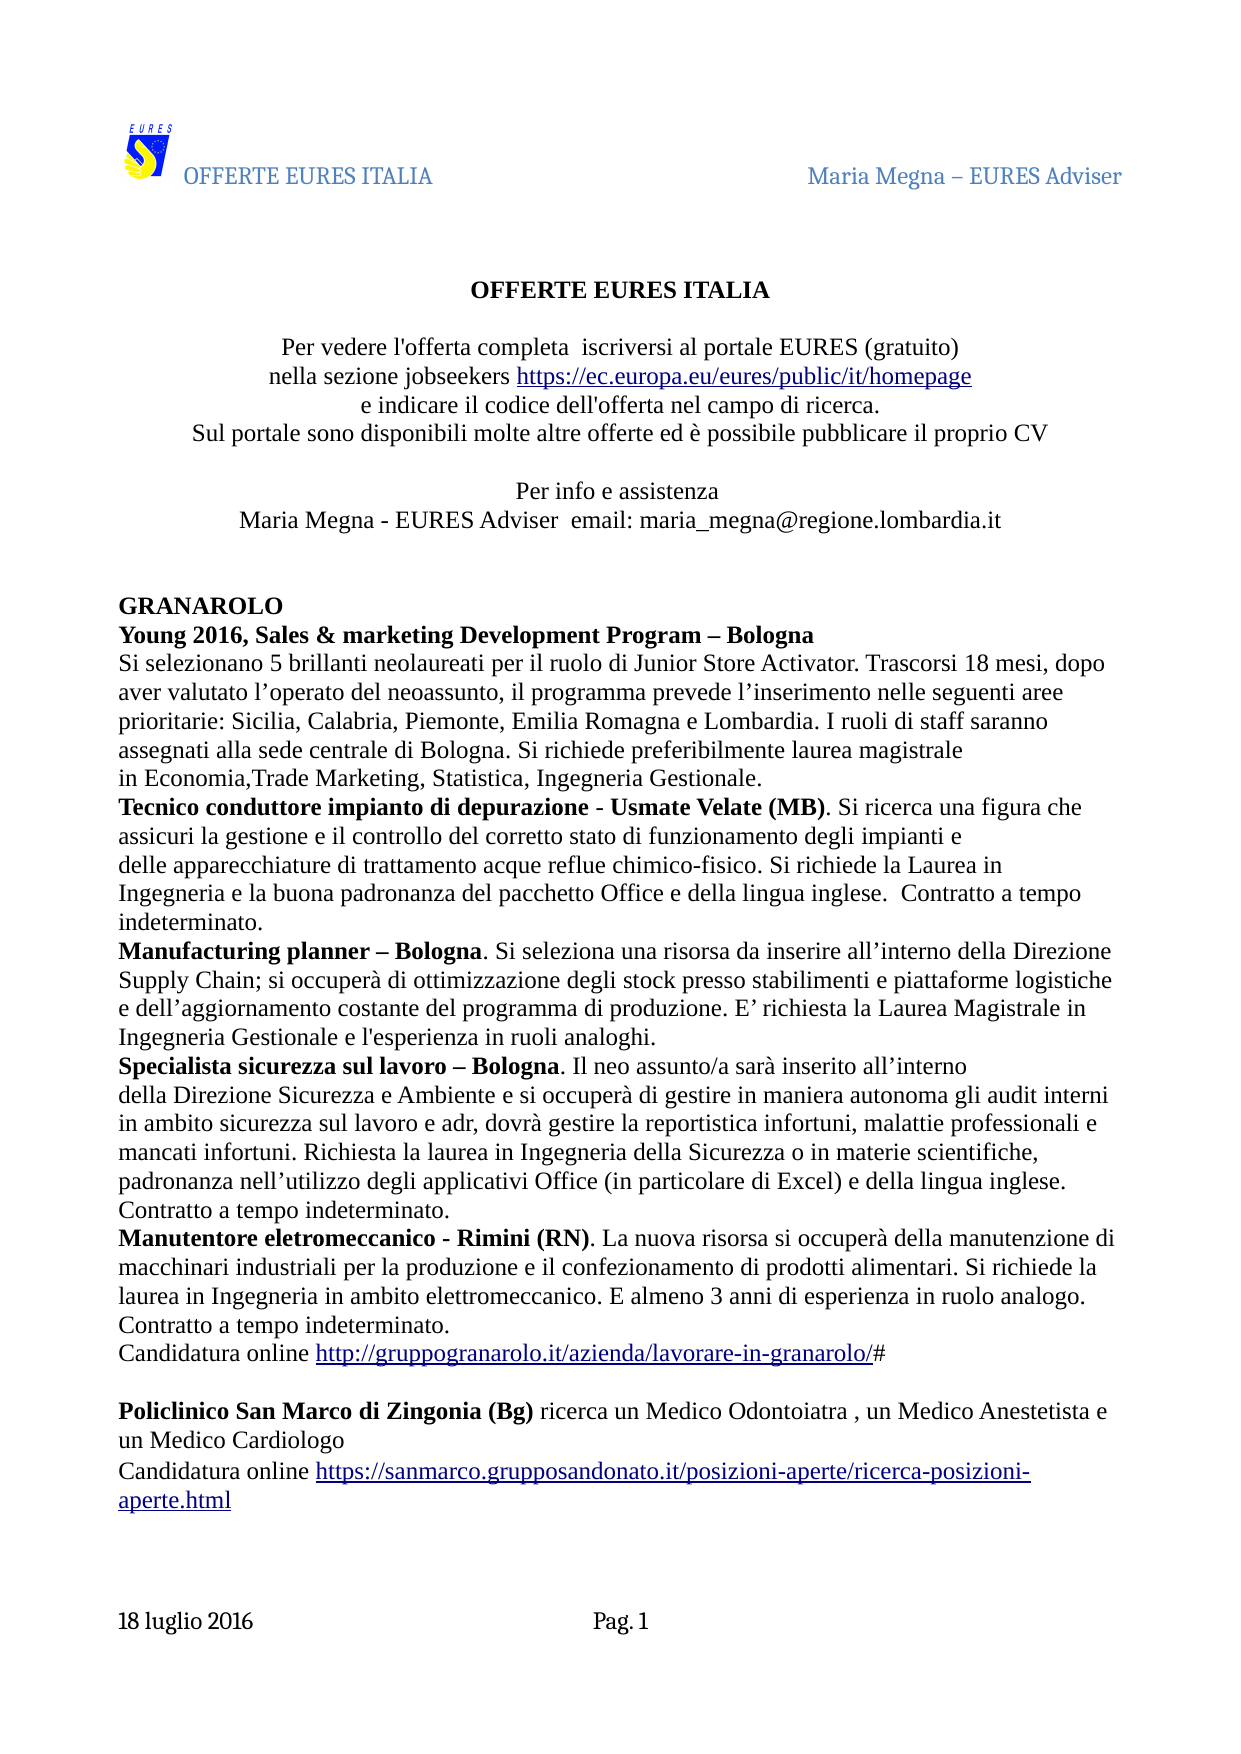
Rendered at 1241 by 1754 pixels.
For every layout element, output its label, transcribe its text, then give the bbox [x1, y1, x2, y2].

text Candidatura online https://sanmarco.grupposandonato.it/posizioni-aperte/ricerca-posizioni-aperte.html [118, 1456, 1122, 1514]
text Maria Megna - EURES Adviser email: maria_megna@regione.lombardia.it [118, 505, 1122, 533]
text Policlinico San Marco di Zingonia (Bg) ricerca un Medico Odontoiatra , un Medico Anestetista e un Medico Cardiologo [118, 1396, 1122, 1453]
text OFFERTE EURES ITALIA [118, 275, 1122, 303]
text Per vedere l'offerta completa iscriversi al portale EURES (gratuito) [118, 332, 1122, 361]
text Tecnico conduttore impianto di depurazione - Usmate Velate (MB). Si ricerca una figura che assicuri la gestione e il controllo del corretto stato di funzionamento degli impianti e delle apparecchiature di trattamento acque reflue chimico-fisico. Si richiede la Laurea in Ingegneria e la buona padronanza del pacchetto Office e della lingua inglese. Contratto a tempo indeterminato. [118, 792, 1122, 936]
text Candidatura online http://gruppogranarolo.it/azienda/lavorare-in-granarolo/# [118, 1338, 1122, 1367]
text Per info e assistenza [118, 476, 1122, 505]
text Sul portale sono disponibili molte altre offerte ed è possibile pubblicare il proprio CV [118, 418, 1122, 447]
text Young 2016, Sales & marketing Development Program – Bologna [118, 620, 1122, 648]
text GRANAROLO [118, 591, 1122, 620]
text Manufacturing planner – Bologna. Si seleziona una risorsa da inserire all’interno della Direzione Supply Chain; si occuperà di ottimizzazione degli stock presso stabilimenti e piattaforme logistiche e dell’aggiornamento costante del programma di produzione. E’ richiesta la Laurea Magistrale in Ingegneria Gestionale e l'esperienza in ruoli analoghi. [118, 936, 1122, 1051]
text Specialista sicurezza sul lavoro – Bologna. Il neo assunto/a sarà inserito all’interno della Direzione Sicurezza e Ambiente e si occuperà di gestire in maniera autonoma gli audit interni in ambito sicurezza sul lavoro e adr, dovrà gestire la reportistica infortuni, malattie professionali e mancati infortuni. Richiesta la laurea in Ingegneria della Sicurezza o in materie scientifiche, padronanza nell’utilizzo degli applicativi Office (in particolare di Excel) e della lingua inglese. Contratto a tempo indeterminato. [118, 1051, 1122, 1223]
text nella sezione jobseekers https://ec.europa.eu/eures/public/it/homepage [118, 361, 1122, 390]
text Manutentore eletromeccanico - Rimini (RN). La nuova risorsa si occuperà della manutenzione di macchinari industriali per la produzione e il confezionamento di prodotti alimentari. Si richiede la laurea in Ingegneria in ambito elettromeccanico. E almeno 3 anni di esperienza in ruolo analogo. Contratto a tempo indeterminato. [118, 1223, 1122, 1338]
picture [118, 118, 178, 185]
text e indicare il codice dell'offerta nel campo di ricerca. [118, 390, 1122, 418]
text Si selezionano 5 brillanti neolaureati per il ruolo di Junior Store Activator. Trascorsi 18 mesi, dopo aver valutato l’operato del neoassunto, il programma prevede l’inserimento nelle seguenti aree prioritarie: Sicilia, Calabria, Piemonte, Emilia Romagna e Lombardia. I ruoli di staff saranno assegnati alla sede centrale di Bologna. Si richiede preferibilmente laurea magistrale in Economia,Trade Marketing, Statistica, Ingegneria Gestionale. [118, 648, 1122, 792]
